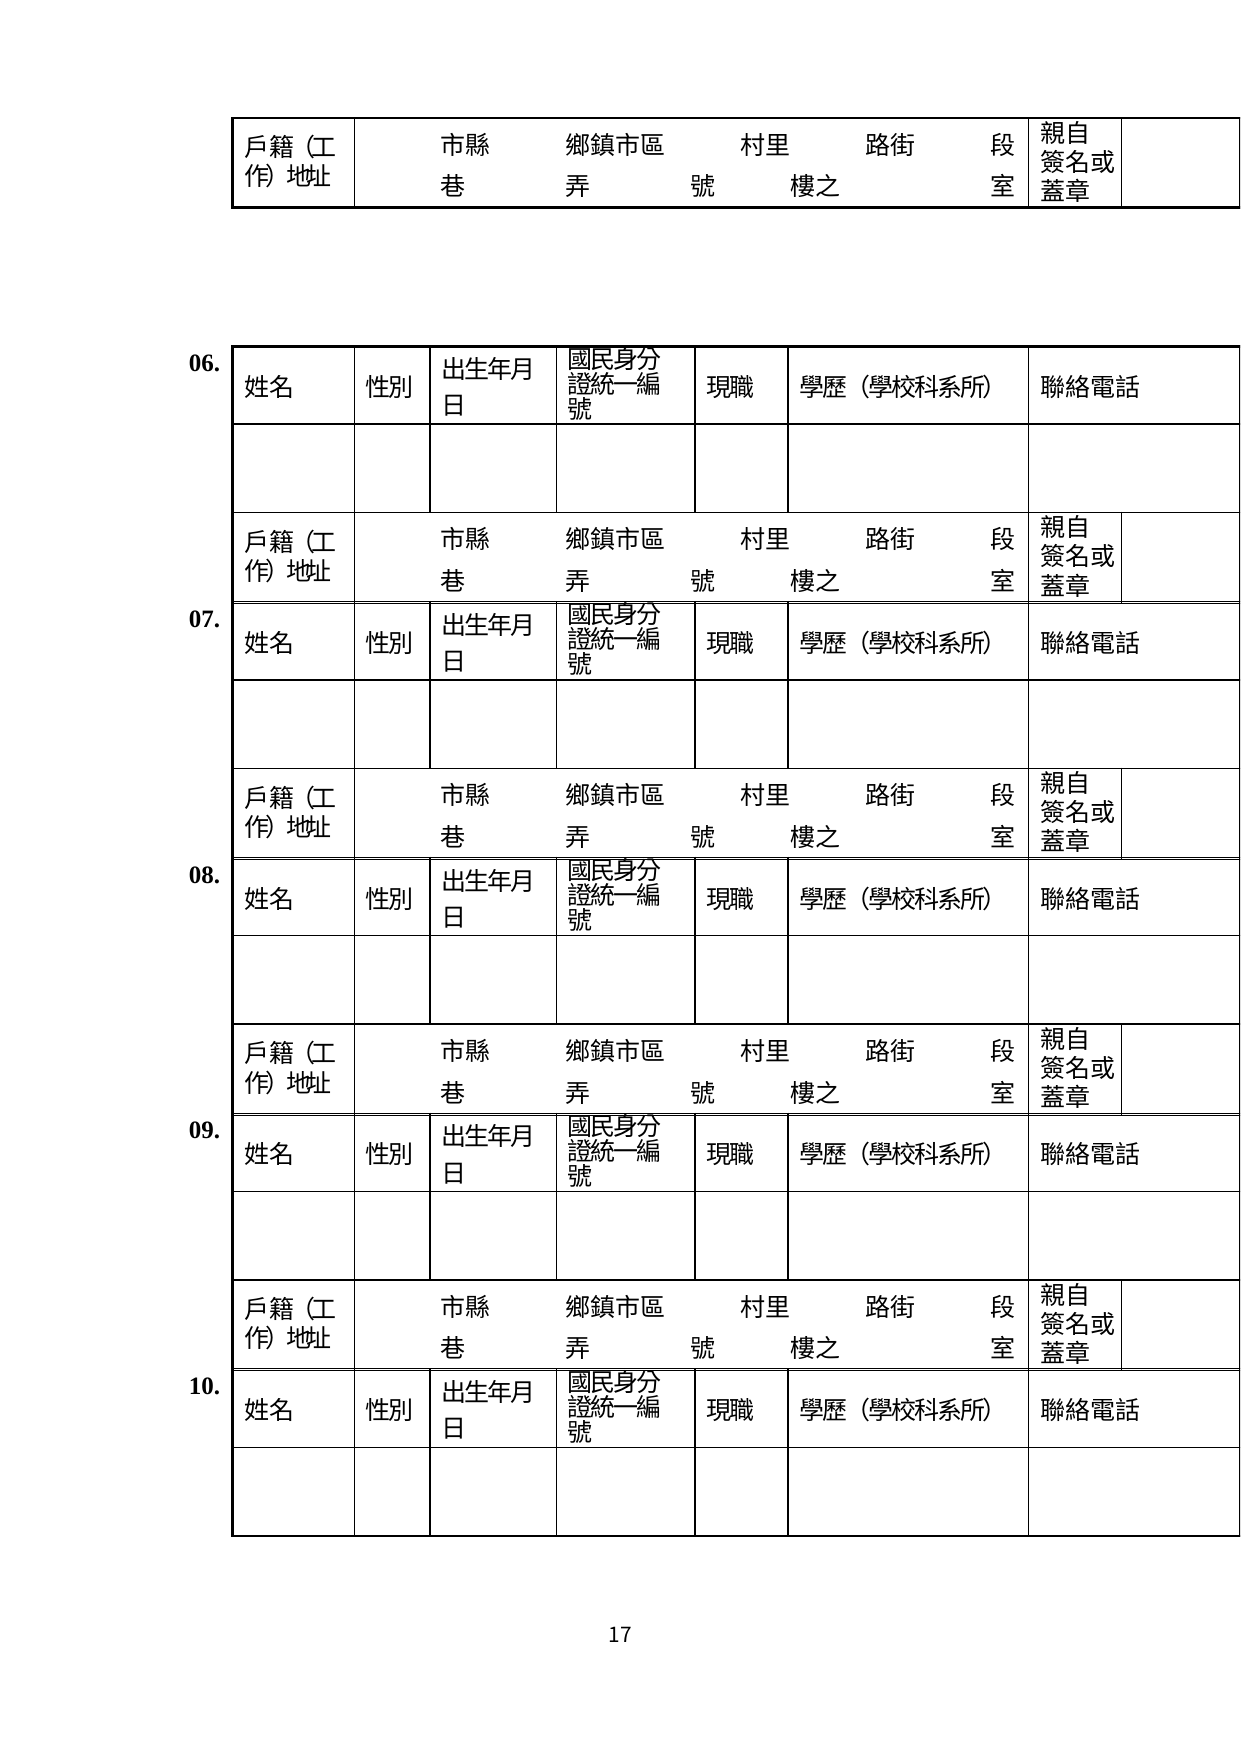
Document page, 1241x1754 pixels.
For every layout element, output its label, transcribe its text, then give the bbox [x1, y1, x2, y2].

table_header 性別 [355, 348, 429, 423]
table_cell 親自 簽名或蓋章 [1029, 119, 1121, 206]
table_header 學歷（學校科系所） [789, 348, 1028, 423]
table_header 06. [177, 345, 231, 601]
table_cell [696, 1448, 787, 1535]
table_cell [1029, 1448, 1239, 1535]
table_cell 10. [177, 1368, 231, 1535]
table_cell 姓名 [234, 860, 354, 935]
table_cell 戶籍（工作）地址 [234, 769, 354, 857]
table_cell 親自 簽名或蓋章 [1029, 769, 1121, 857]
table_cell 市縣 鄉鎮市區 村里 路街 段 巷 弄 號 樓之 室 [355, 1281, 1028, 1368]
table_cell 聯絡電話 [1029, 860, 1239, 935]
table_header 出生年月日 [431, 348, 556, 423]
table_cell [696, 936, 787, 1023]
table_cell [355, 681, 429, 767]
table_cell [431, 1448, 556, 1535]
table_cell [431, 681, 556, 767]
table_cell 現職 [696, 1116, 787, 1191]
table_cell 國民身分證統一編號 [557, 1116, 694, 1191]
table_cell 出生年月日 [431, 1371, 556, 1446]
table_header 姓名 [234, 348, 354, 423]
table_cell 國民身分證統一編號 [557, 1371, 694, 1446]
table_cell 戶籍（工作）地址 [234, 119, 354, 206]
table_cell 性別 [355, 860, 429, 935]
table_cell [696, 1192, 787, 1279]
table_cell 學歷（學校科系所） [789, 1371, 1028, 1446]
table_cell [789, 1448, 1028, 1535]
table_cell 學歷（學校科系所） [789, 860, 1028, 935]
table_cell [789, 1192, 1028, 1279]
table_cell [1029, 425, 1239, 512]
table_header 現職 [696, 348, 787, 423]
table_cell 聯絡電話 [1029, 1116, 1239, 1191]
table_cell 學歷（學校科系所） [789, 1116, 1028, 1191]
table_cell [696, 681, 787, 767]
table_cell [234, 681, 354, 767]
table_cell [431, 425, 556, 512]
table_cell [355, 936, 429, 1023]
table_cell [557, 936, 694, 1023]
table_cell [355, 1448, 429, 1535]
table_cell 親自 簽名或蓋章 [1029, 513, 1121, 601]
table_cell 09. [177, 1113, 231, 1368]
table_cell 姓名 [234, 604, 354, 679]
table_cell [1122, 1025, 1239, 1112]
table_cell 市縣 鄉鎮市區 村里 路街 段 巷 弄 號 樓之 室 [355, 769, 1028, 857]
table_cell [1029, 1192, 1239, 1279]
table_cell [557, 1192, 694, 1279]
table_cell [1029, 681, 1239, 767]
table_cell [557, 1448, 694, 1535]
table_cell [789, 425, 1028, 512]
table_cell 出生年月日 [431, 1116, 556, 1191]
table_cell [431, 1192, 556, 1279]
table_cell 現職 [696, 860, 787, 935]
table_cell 現職 [696, 1371, 787, 1446]
table_cell 性別 [355, 604, 429, 679]
table_cell 國民身分證統一編號 [557, 860, 694, 935]
table_header 國民身分證統一編號 [557, 348, 694, 423]
table_cell 姓名 [234, 1371, 354, 1446]
table_cell 戶籍（工作）地址 [234, 513, 354, 601]
table_cell [696, 425, 787, 512]
table_cell 學歷（學校科系所） [789, 604, 1028, 679]
table_cell 出生年月日 [431, 860, 556, 935]
table_cell [355, 425, 429, 512]
table_cell 07. [177, 601, 231, 857]
table_cell 市縣 鄉鎮市區 村里 路街 段 巷 弄 號 樓之 室 [355, 1025, 1028, 1112]
table_cell 聯絡電話 [1029, 604, 1239, 679]
table_cell [234, 1192, 354, 1279]
table_cell [431, 936, 556, 1023]
table_cell [234, 425, 354, 512]
table_cell [557, 425, 694, 512]
table_cell [234, 1448, 354, 1535]
table_cell 親自 簽名或蓋章 [1029, 1025, 1121, 1112]
table_cell [557, 681, 694, 767]
table_cell 08. [177, 857, 231, 1112]
table_cell 現職 [696, 604, 787, 679]
table_cell 親自 簽名或蓋章 [1029, 1281, 1121, 1368]
table_cell [1029, 936, 1239, 1023]
table_header 聯絡電話 [1029, 348, 1239, 423]
table_cell [234, 936, 354, 1023]
table_cell 市縣 鄉鎮市區 村里 路街 段 巷 弄 號 樓之 室 [355, 513, 1028, 601]
table_cell [177, 117, 231, 206]
table_cell [1122, 513, 1239, 601]
table_cell 性別 [355, 1116, 429, 1191]
table_cell 戶籍（工作）地址 [234, 1281, 354, 1368]
table_cell 國民身分證統一編號 [557, 604, 694, 679]
table_cell 出生年月日 [431, 604, 556, 679]
table_cell [789, 936, 1028, 1023]
table_cell 姓名 [234, 1116, 354, 1191]
table_cell [1122, 1281, 1239, 1368]
table_cell 性別 [355, 1371, 429, 1446]
table_cell 聯絡電話 [1029, 1371, 1239, 1446]
table_cell 市縣 鄉鎮市區 村里 路街 段 巷 弄 號 樓之 室 [355, 119, 1028, 206]
table_cell [1122, 119, 1239, 206]
table_cell [1122, 769, 1239, 857]
table_cell [789, 681, 1028, 767]
table_cell [355, 1192, 429, 1279]
table_cell 戶籍（工作）地址 [234, 1025, 354, 1112]
